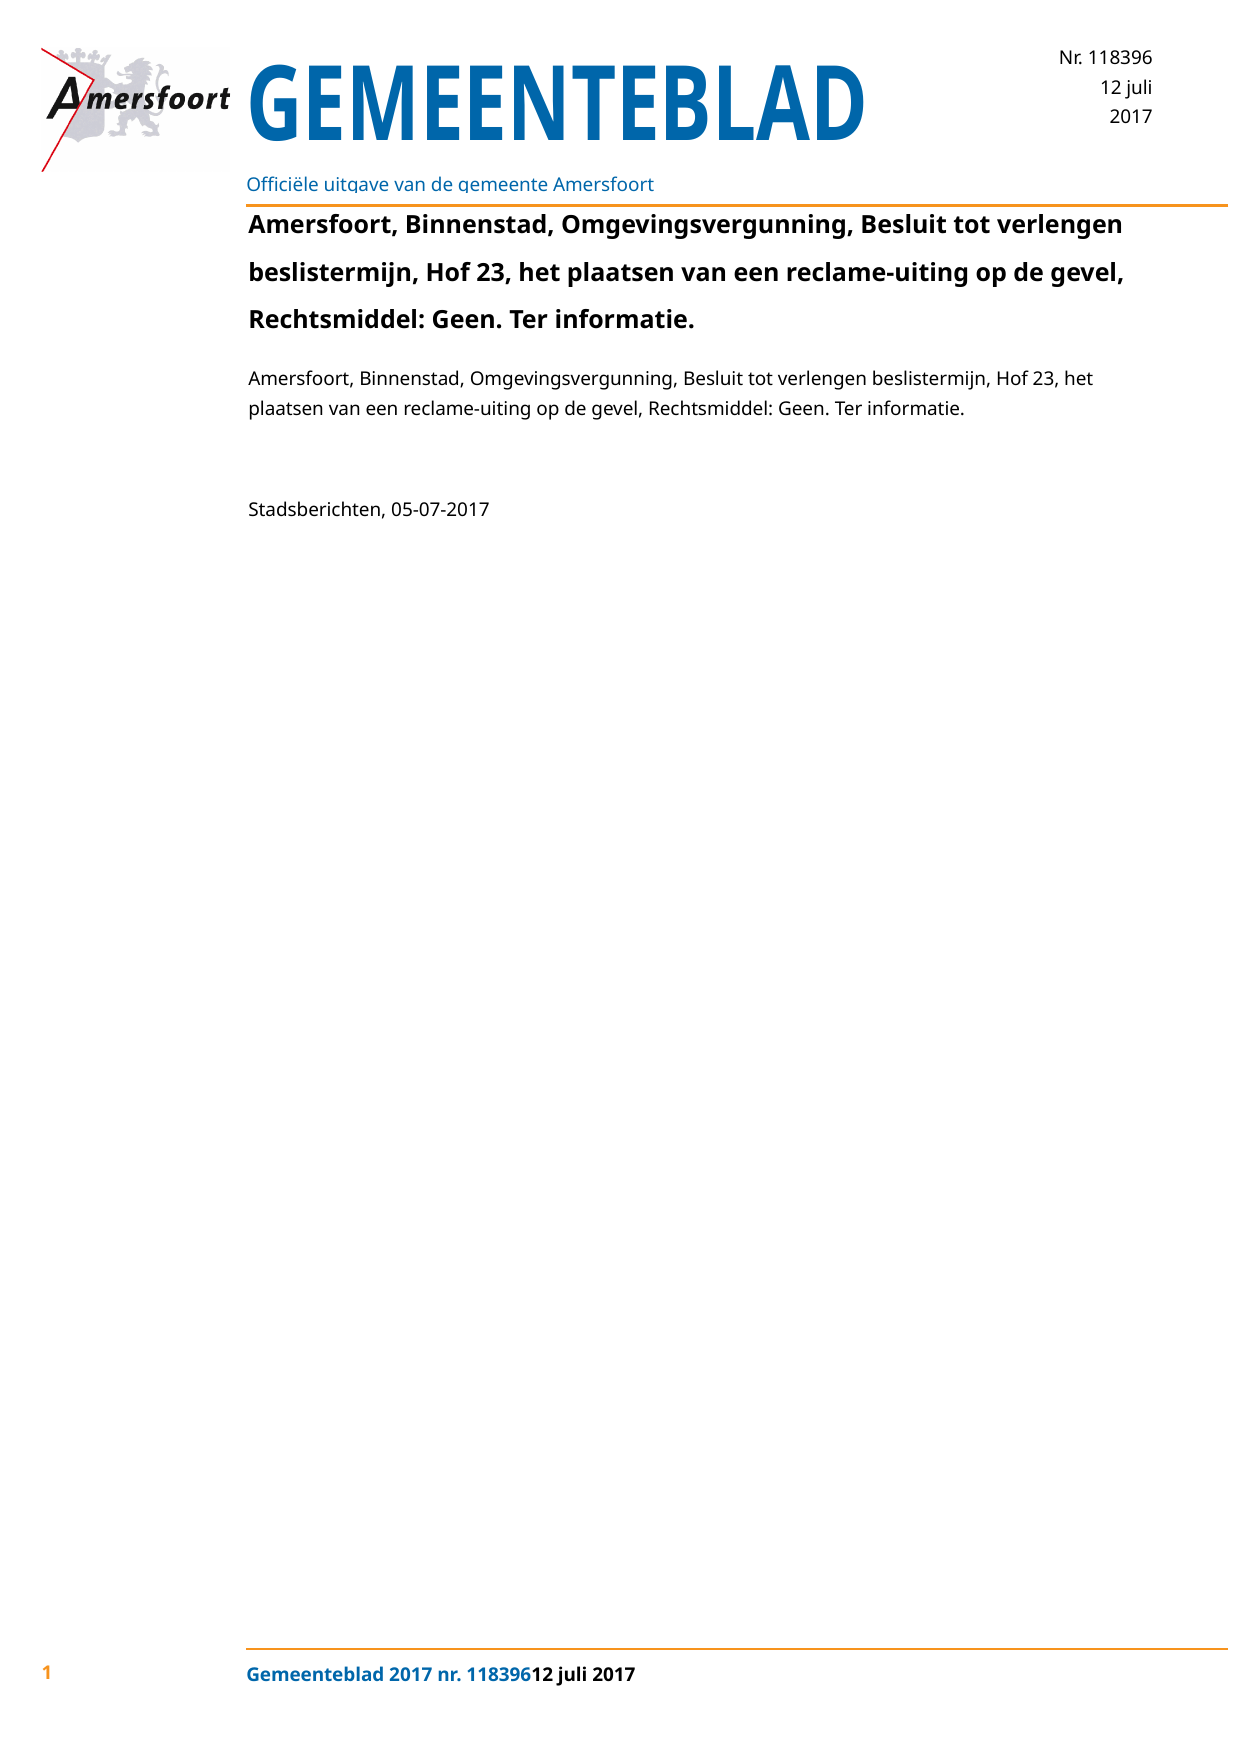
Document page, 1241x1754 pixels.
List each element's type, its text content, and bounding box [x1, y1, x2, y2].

picture [41, 47, 231, 172]
text Amersfoort, Binnenstad, Omgevingsvergunning, Besluit tot verlengen beslistermijn, Hof 23, het plaatsen van een reclame-uiting op de gevel, Rechtsmiddel: Geen. Ter informatie. [248, 366, 1152, 421]
text Amersfoort, Binnenstad, Omgevingsvergunning, Besluit tot verlengen beslistermijn, Hof 23, het plaatsen van een reclame-uiting op de gevel, Rechtsmiddel: Geen. Ter informatie. [248, 207, 1152, 336]
text Stadsberichten, 05-07-2017 [248, 496, 1152, 522]
